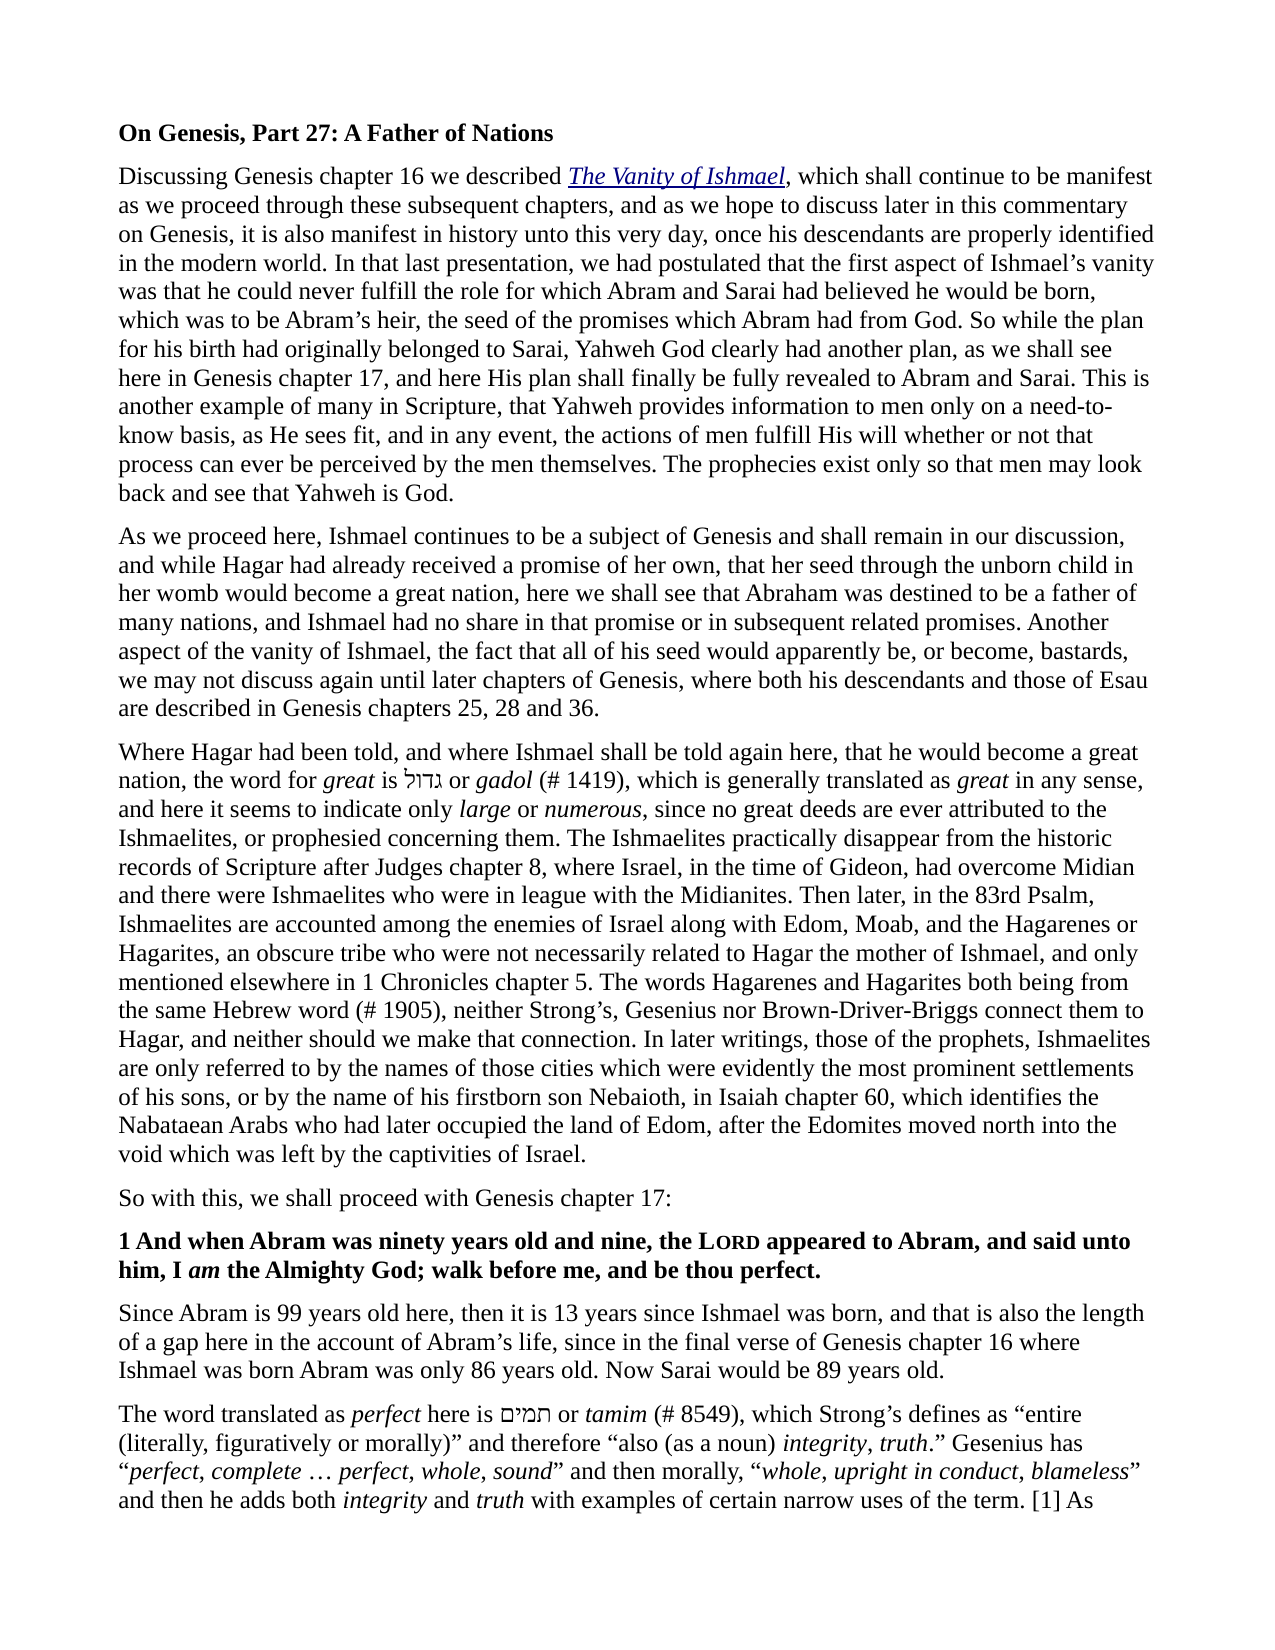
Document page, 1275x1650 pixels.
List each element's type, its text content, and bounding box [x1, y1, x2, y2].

text Discussing Genesis chapter 16 we described The Vanity of Ishmael, which shall continue to be manifest as we proceed through these subsequent chapters, and as we hope to discuss later in this commentary on Genesis, it is also manifest in history unto this very day, once his descendants are properly identified in the modern world. In that last presentation, we had postulated that the first aspect of Ishmael’s vanity was that he could never fulfill the role for which Abram and Sarai had believed he would be born, which was to be Abram’s heir, the seed of the promises which Abram had from God. So while the plan for his birth had originally belonged to Sarai, Yahweh God clearly had another plan, as we shall see here in Genesis chapter 17, and here His plan shall finally be fully revealed to Abram and Sarai. This is another example of many in Scripture, that Yahweh provides information to men only on a need-to-know basis, as He sees fit, and in any event, the actions of men fulfill His will whether or not that process can ever be perceived by the men themselves. The prophecies exist only so that men may look back and see that Yahweh is God. [118, 161, 1157, 506]
text As we proceed here, Ishmael continues to be a subject of Genesis and shall remain in our discussion, and while Hagar had already received a promise of her own, that her seed through the unborn child in her womb would become a great nation, here we shall see that Abraham was destined to be a father of many nations, and Ishmael had no share in that promise or in subsequent related promises. Another aspect of the vanity of Ishmael, the fact that all of his seed would apparently be, or become, bastards, we may not discuss again until later chapters of Genesis, where both his descendants and those of Esau are described in Genesis chapters 25, 28 and 36. [118, 521, 1157, 722]
text The word translated as perfect here is תמים or tamim (# 8549), which Strong’s defines as “entire (literally, figuratively or morally)” and therefore “also (as a noun) integrity, truth.” Gesenius has “perfect, complete … perfect, whole, sound” and then morally, “whole, upright in conduct, blameless” and then he adds both integrity and truth with examples of certain narrow uses of the term. [1] As David had professed in the 143rd Psalm, addressing Yahweh God, “in thy sight shall no man living be justified”, and while only Yahshua Christ was perfect in the flesh, Paul of Tarsus had explained in chapters 6 and 7 of his epistle to the Romans, that man is nevertheless summoned by God to strive for the ideal. However the admonition to “be thou perfect” here could only be understood on the basis of what Abram had already known, which we ourselves cannot determine beyond the instructions which he had been given as they are recorded throughout these chapters of Genesis, and we must consider his own pagan background in spite of his evidently noble upbringing. So it seems that the admonition to “be thou perfect” is in reference to the instructions which Abram is about to receive, since thus far nothing has been required of him but to depart from Haran as he had done when he was first called by God. [118, 1399, 1157, 1514]
text 1 And when Abram was ninety years old and nine, the Lord appeared to Abram, and said unto him, I am the Almighty God; walk before me, and be thou perfect. [118, 1226, 1157, 1283]
text Where Hagar had been told, and where Ishmael shall be told again here, that he would become a great nation, the word for great is גדול or gadol (# 1419), which is generally translated as great in any sense, and here it seems to indicate only large or numerous, since no great deeds are ever attributed to the Ishmaelites, or prophesied concerning them. The Ishmaelites practically disappear from the historic records of Scripture after Judges chapter 8, where Israel, in the time of Gideon, had overcome Midian and there were Ishmaelites who were in league with the Midianites. Then later, in the 83rd Psalm, Ishmaelites are accounted among the enemies of Israel along with Edom, Moab, and the Hagarenes or Hagarites, an obscure tribe who were not necessarily related to Hagar the mother of Ishmael, and only mentioned elsewhere in 1 Chronicles chapter 5. The words Hagarenes and Hagarites both being from the same Hebrew word (# 1905), neither Strong’s, Gesenius nor Brown-Driver-Briggs connect them to Hagar, and neither should we make that connection. In later writings, those of the prophets, Ishmaelites are only referred to by the names of those cities which were evidently the most prominent settlements of his sons, or by the name of his firstborn son Nebaioth, in Isaiah chapter 60, which identifies the Nabataean Arabs who had later occupied the land of Edom, after the Edomites moved north into the void which was left by the captivities of Israel. [118, 737, 1157, 1168]
text Since Abram is 99 years old here, then it is 13 years since Ishmael was born, and that is also the length of a gap here in the account of Abram’s life, since in the final verse of Genesis chapter 16 where Ishmael was born Abram was only 86 years old. Now Sarai would be 89 years old. [118, 1298, 1157, 1384]
text On Genesis, Part 27: A Father of Nations [118, 118, 1157, 147]
text So with this, we shall proceed with Genesis chapter 17: [118, 1183, 1157, 1211]
